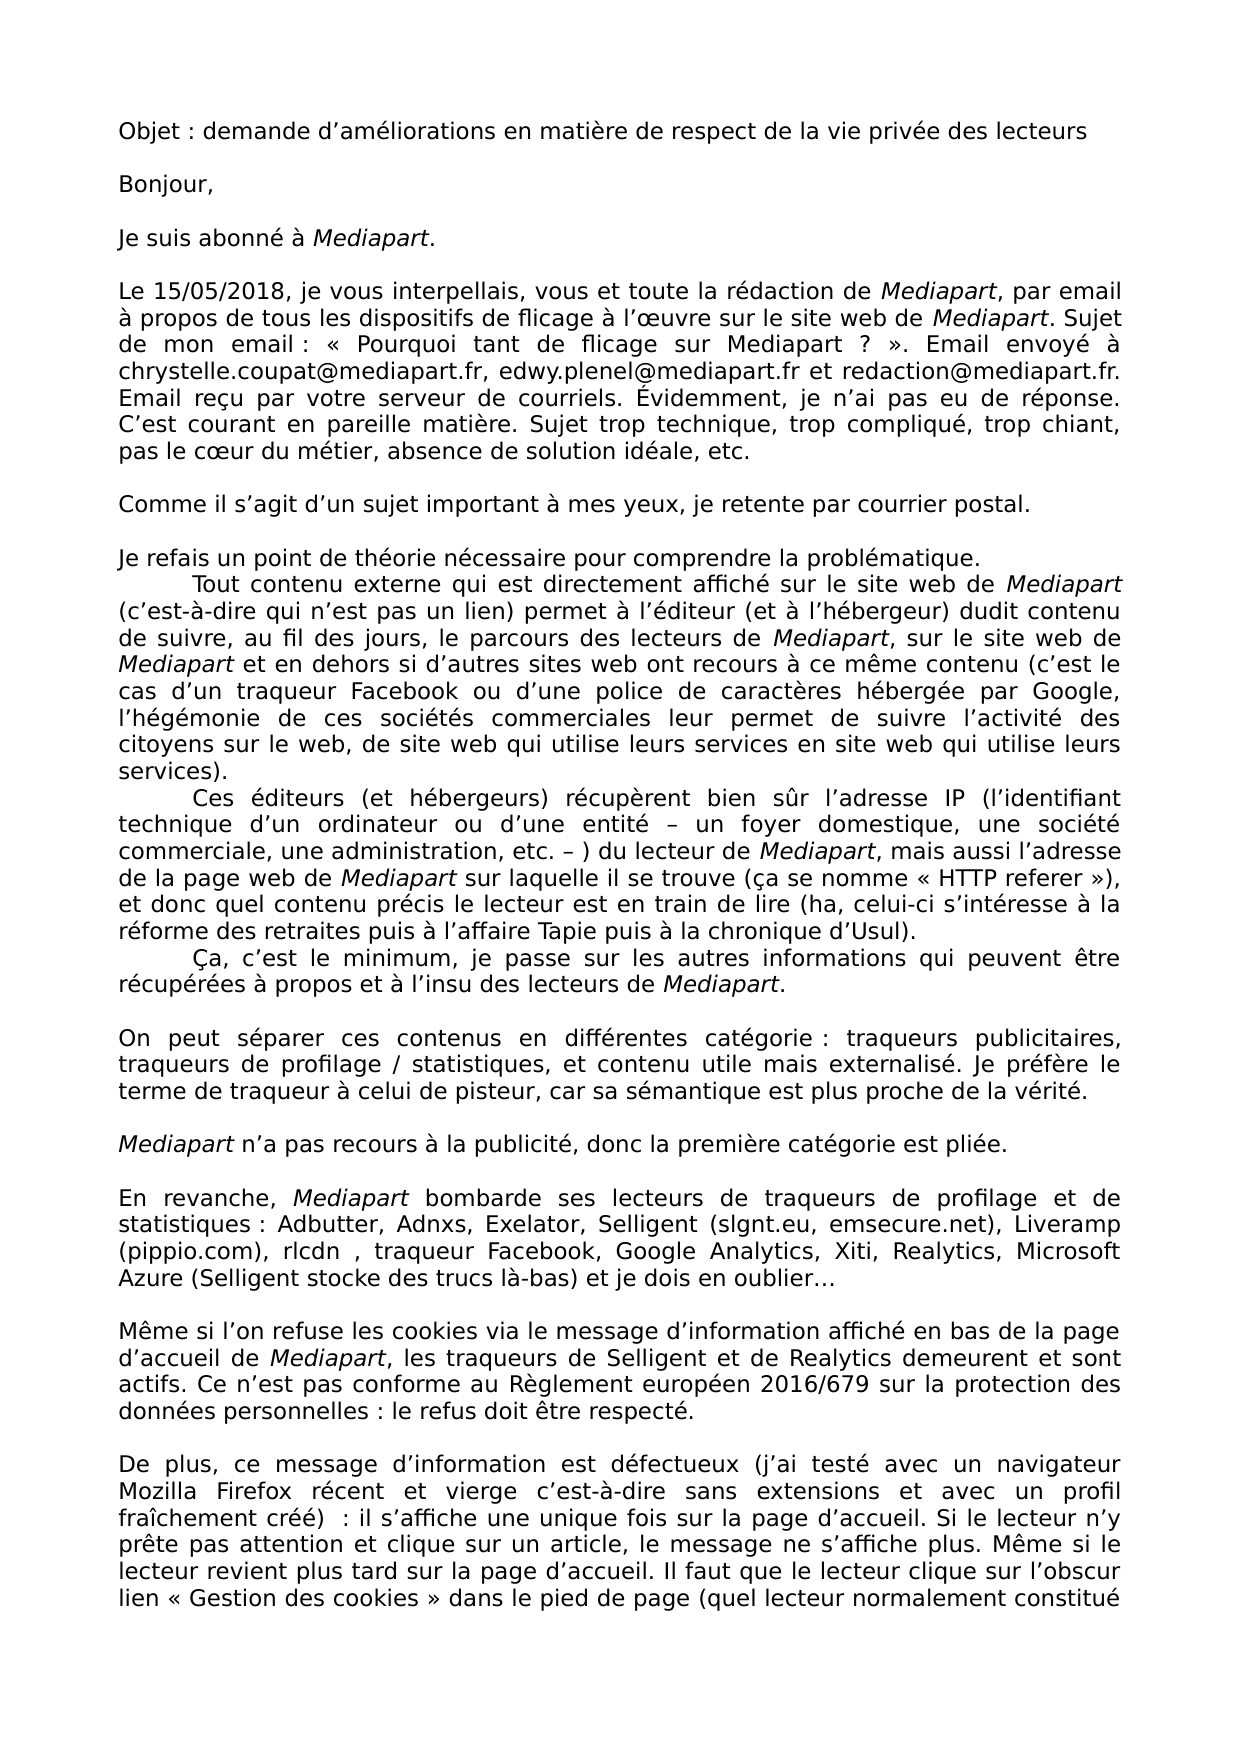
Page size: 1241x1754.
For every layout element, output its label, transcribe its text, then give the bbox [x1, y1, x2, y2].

text De plus, ce message d’information est défectueux (j’ai testé avec un navigateur Mozilla Firefox récent et vierge c’est-à-dire sans extensions et avec un profil fraîchement créé) : il s’affiche une unique fois sur la page d’accueil. Si le lecteur n’y prête pas attention et clique sur un article, le message ne s’affiche plus. Même si le lecteur revient plus tard sur la page d’accueil. Il faut que le lecteur clique sur l’obscur lien « Gestion des cookies » dans le pied de page (quel lecteur normalement constitué [118, 1451, 1122, 1611]
text Le 15/05/2018, je vous interpellais, vous et toute la rédaction de Mediapart, par email à propos de tous les dispositifs de flicage à l’œuvre sur le site web de Mediapart. Sujet de mon email : « Pourquoi tant de flicage sur Mediapart ? ». Email envoyé à chrystelle.coupat@mediapart.fr, edwy.plenel@mediapart.fr et redaction@mediapart.fr. Email reçu par votre serveur de courriels. Évidemment, je n’ai pas eu de réponse. C’est courant en pareille matière. Sujet trop technique, trop compliqué, trop chiant, pas le cœur du métier, absence de solution idéale, etc. [118, 278, 1122, 465]
text En revanche, Mediapart bombarde ses lecteurs de traqueurs de profilage et de statistiques : Adbutter, Adnxs, Exelator, Selligent (slgnt.eu, emsecure.net), Liveramp (pippio.com), rlcdn , traqueur Facebook, Google Analytics, Xiti, Realytics, Microsoft Azure (Selligent stocke des trucs là-bas) et je dois en oublier… [118, 1185, 1122, 1291]
text Tout contenu externe qui est directement affiché sur le site web de Mediapart (c’est-à-dire qui n’est pas un lien) permet à l’éditeur (et à l’hébergeur) dudit contenu de suivre, au fil des jours, le parcours des lecteurs de Mediapart, sur le site web de Mediapart et en dehors si d’autres sites web ont recours à ce même contenu (c’est le cas d’un traqueur Facebook ou d’une police de caractères hébergée par Google, l’hégémonie de ces sociétés commerciales leur permet de suivre l’activité des citoyens sur le web, de site web qui utilise leurs services en site web qui utilise leurs services). [118, 571, 1122, 785]
text Objet : demande d’améliorations en matière de respect de la vie privée des lecteurs [118, 118, 1122, 145]
text Ça, c’est le minimum, je passe sur les autres informations qui peuvent être récupérées à propos et à l’insu des lecteurs de Mediapart. [118, 945, 1122, 998]
text Comme il s’agit d’un sujet important à mes yeux, je retente par courrier postal. [118, 491, 1122, 518]
text Même si l’on refuse les cookies via le message d’information affiché en bas de la page d’accueil de Mediapart, les traqueurs de Selligent et de Realytics demeurent et sont actifs. Ce n’est pas conforme au Règlement européen 2016/679 sur la protection des données personnelles : le refus doit être respecté. [118, 1318, 1122, 1425]
text Mediapart n’a pas recours à la publicité, donc la première catégorie est pliée. [118, 1131, 1122, 1158]
text Je refais un point de théorie nécessaire pour comprendre la problématique. [118, 545, 1122, 571]
text Ces éditeurs (et hébergeurs) récupèrent bien sûr l’adresse IP (l’identifiant technique d’un ordinateur ou d’une entité – un foyer domestique, une société commerciale, une administration, etc. – ) du lecteur de Mediapart, mais aussi l’adresse de la page web de Mediapart sur laquelle il se trouve (ça se nomme « HTTP referer »), et donc quel contenu précis le lecteur est en train de lire (ha, celui-ci s’intéresse à la réforme des retraites puis à l’affaire Tapie puis à la chronique d’Usul). [118, 785, 1122, 945]
text On peut séparer ces contenus en différentes catégorie : traqueurs publicitaires, traqueurs de profilage / statistiques, et contenu utile mais externalisé. Je préfère le terme de traqueur à celui de pisteur, car sa sémantique est plus proche de la vérité. [118, 1025, 1122, 1105]
text Je suis abonné à Mediapart. [118, 225, 1122, 251]
text Bonjour, [118, 171, 1122, 198]
